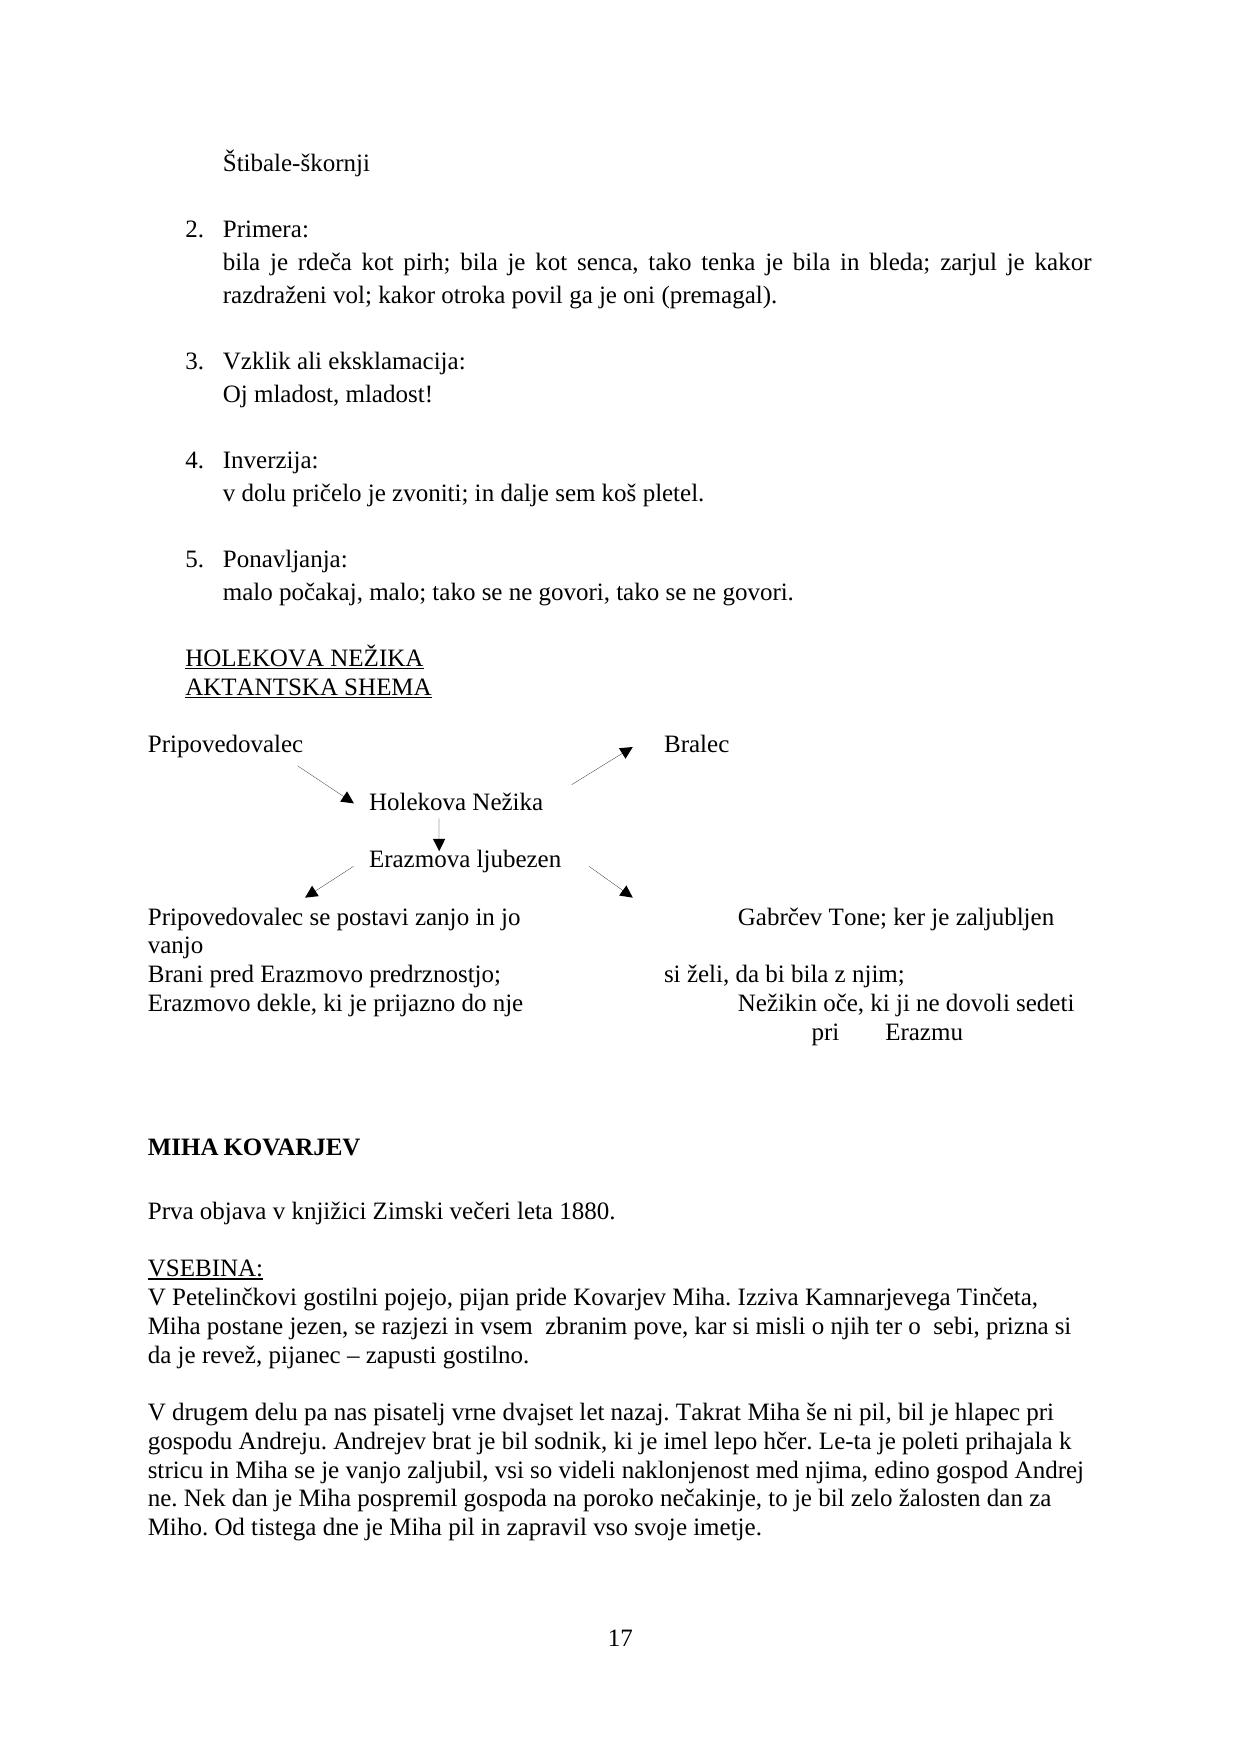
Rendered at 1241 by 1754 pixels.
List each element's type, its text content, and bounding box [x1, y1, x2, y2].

text Erazmova ljubezen [148, 844, 1093, 873]
text V Petelinčkovi gostilni pojejo, pijan pride Kovarjev Miha. Izziva Kamnarjevega Tinčeta, Miha postane jezen, se razjezi in vsem zbranim pove, kar si misli o njih ter o sebi, prizna si da je revež, pijanec – zapusti gostilno. [148, 1282, 1093, 1368]
list Primera: [185, 214, 1093, 242]
subtitle MIHA KOVARJEV [148, 1132, 1093, 1161]
text HOLEKOVA NEŽIKA [185, 643, 1093, 672]
list Ponavljanja: [185, 544, 1093, 573]
list Štibale-škornji [223, 148, 1093, 176]
text V drugem delu pa nas pisatelj vrne dvajset let nazaj. Takrat Miha še ni pil, bil je hlapec pri gospodu Andreju. Andrejev brat je bil sodnik, ki je imel lepo hčer. Le-ta je poleti prihajala k stricu in Miha se je vanjo zaljubil, vsi so videli naklonjenost med njima, edino gospod Andrej ne. Nek dan je Miha pospremil gospoda na poroko nečakinje, to je bil zelo žalosten dan za Miho. Od tistega dne je Miha pil in zapravil vso svoje imetje. [148, 1397, 1093, 1541]
text pri Erazmu [738, 1017, 1093, 1045]
list Vzklik ali eksklamacija: [185, 346, 1093, 374]
text Holekova Nežika [148, 787, 1093, 815]
text Pripovedovalec Bralec [148, 729, 1093, 758]
text Pripovedovalec se postavi zanjo in jo Gabrčev Tone; ker je zaljubljen vanjo [148, 902, 1093, 959]
text VSEBINA: [148, 1253, 1093, 1282]
list Inverzija: [185, 445, 1093, 473]
text Prva objava v knjižici Zimski večeri leta 1880. [148, 1196, 1093, 1225]
list malo počakaj, malo; tako se ne govori, tako se ne govori. [223, 577, 1093, 606]
text Erazmovo dekle, ki je prijazno do nje Nežikin oče, ki ji ne dovoli sedeti [148, 988, 1093, 1017]
list Oj mladost, mladost! [223, 379, 1093, 407]
list v dolu pričelo je zvoniti; in dalje sem koš pletel. [223, 478, 1093, 507]
text AKTANTSKA SHEMA [185, 672, 1093, 700]
text Brani pred Erazmovo predrznostjo; si želi, da bi bila z njim; [148, 959, 1093, 988]
list bila je rdeča kot pirh; bila je kot senca, tako tenka je bila in bleda; zarjul je kakor razdraženi vol; kakor otroka povil ga je oni (premagal). [223, 247, 1093, 308]
